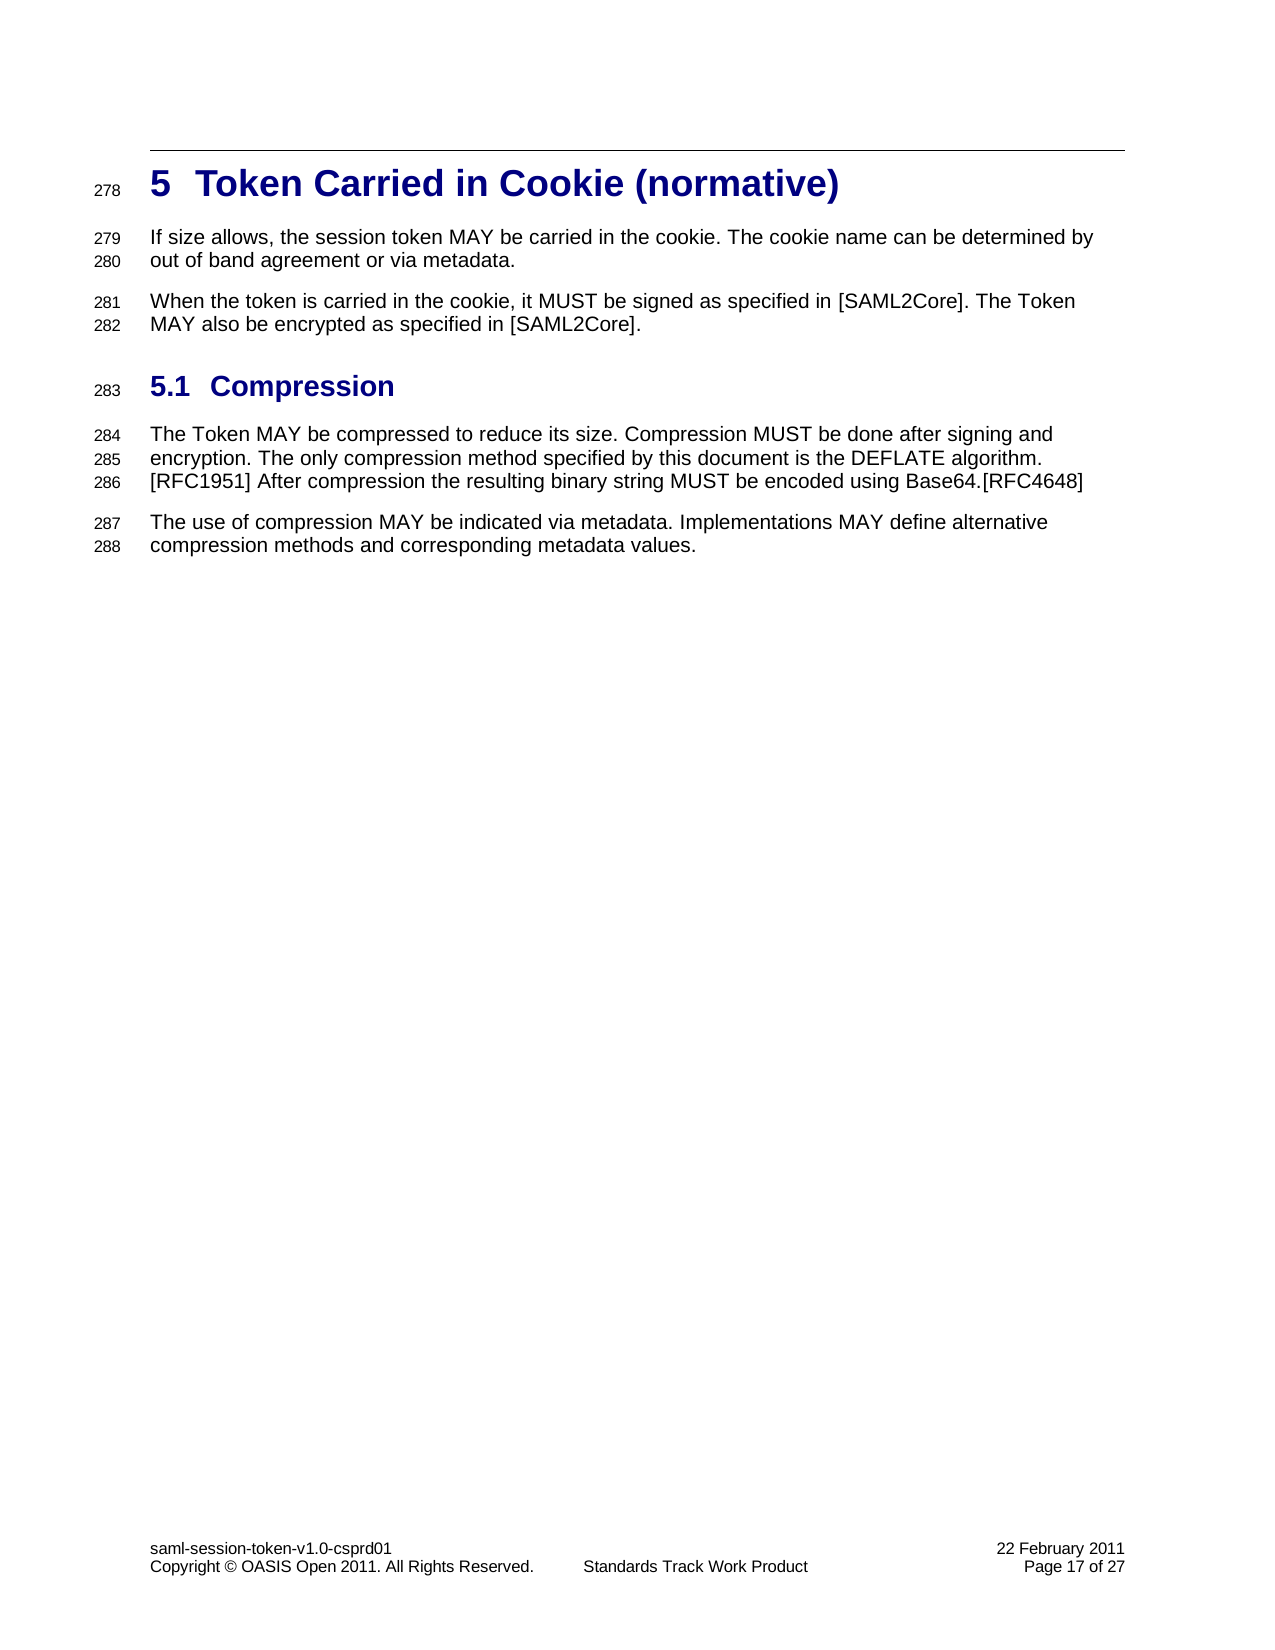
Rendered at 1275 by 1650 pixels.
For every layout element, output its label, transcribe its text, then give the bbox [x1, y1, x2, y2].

subtitle Compression [150, 369, 1125, 402]
subtitle Token Carried in Cookie (normative) [150, 151, 1125, 204]
text The Token MAY be compressed to reduce its size. Compression MUST be done after signing and encryption. The only compression method specified by this document is the DEFLATE algorithm. [RFC1951] After compression the resulting binary string MUST be encoded using Base64.[RFC4648] [150, 423, 1125, 493]
text When the token is carried in the cookie, it MUST be signed as specified in [SAML2Core]. The Token MAY also be encrypted as specified in [SAML2Core]. [150, 289, 1125, 336]
text The use of compression MAY be indicated via metadata. Implementations MAY define alternative compression methods and corresponding metadata values. [150, 510, 1125, 557]
text If size allows, the session token MAY be carried in the cookie. The cookie name can be determined by out of band agreement or via metadata. [150, 225, 1125, 272]
